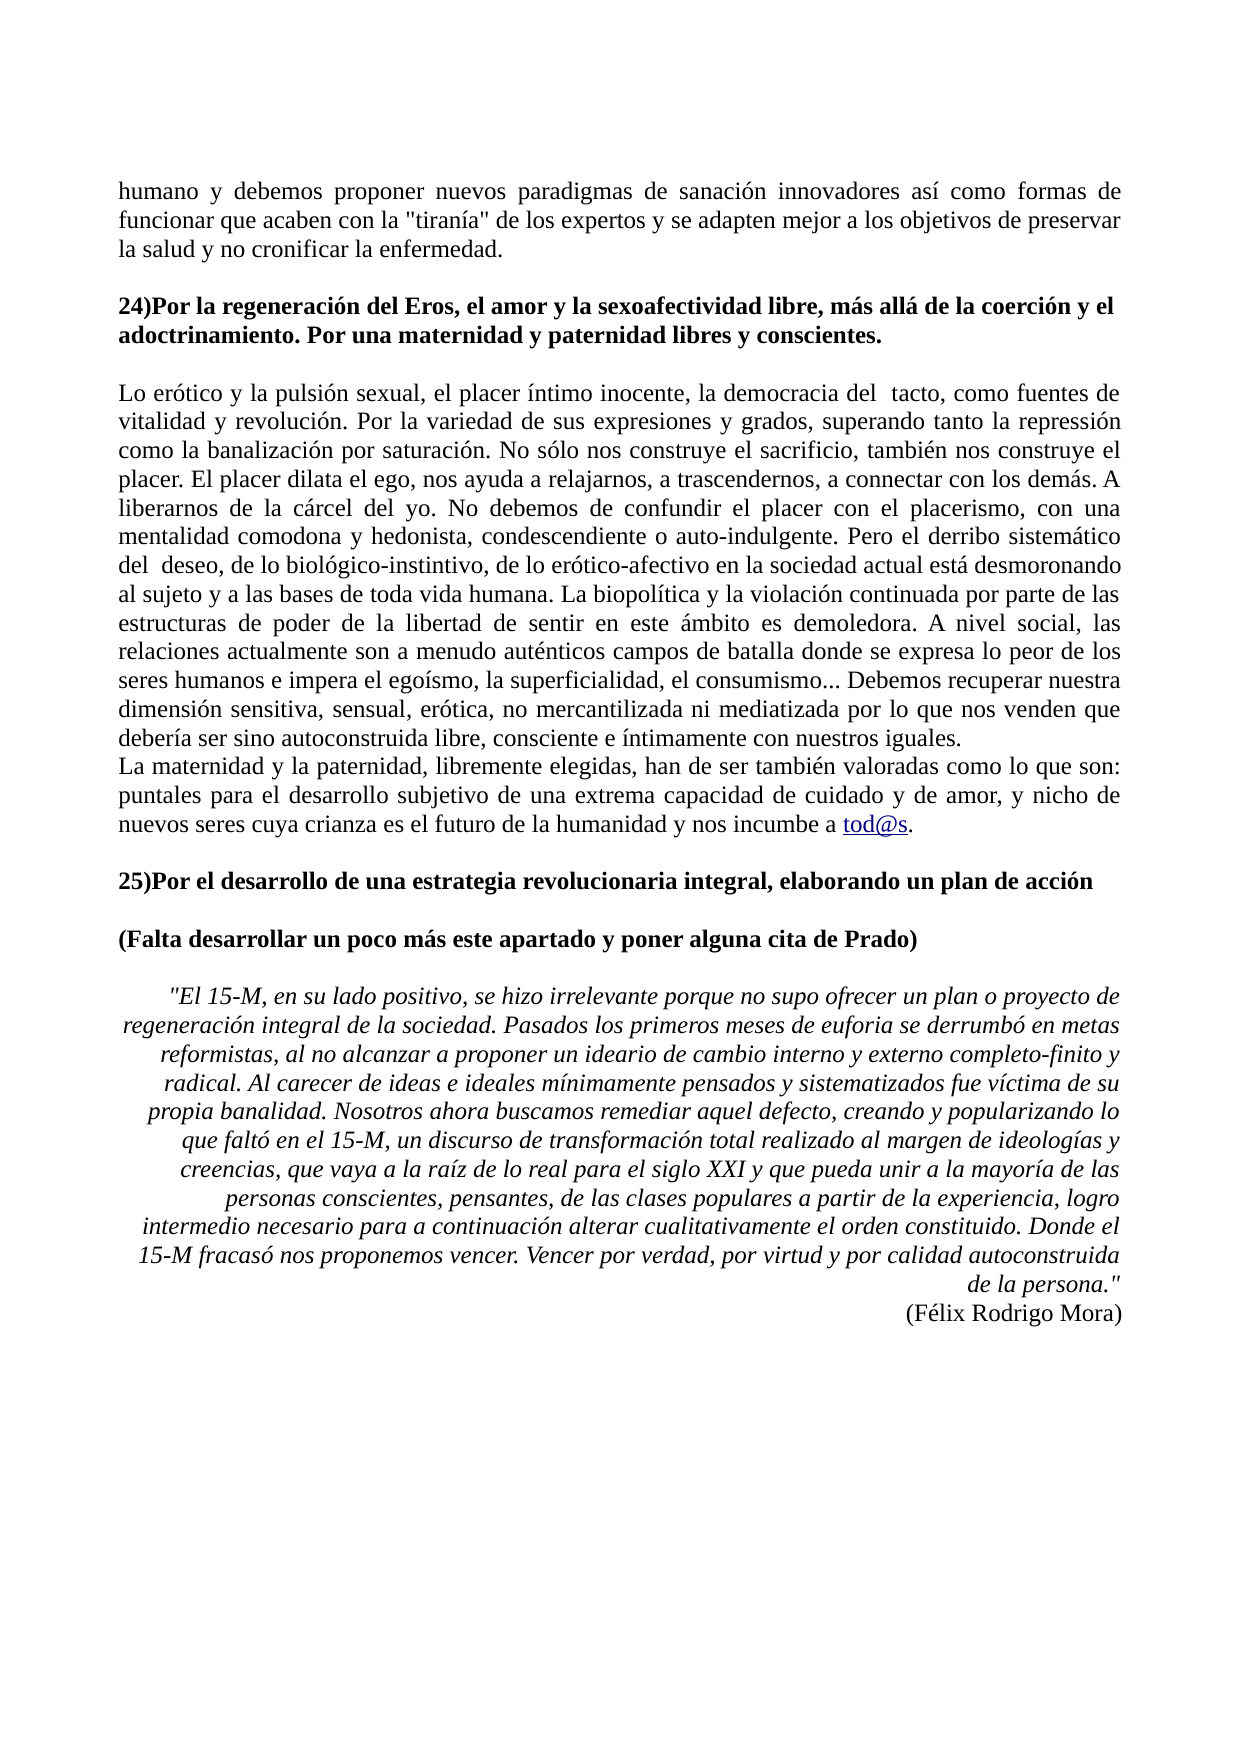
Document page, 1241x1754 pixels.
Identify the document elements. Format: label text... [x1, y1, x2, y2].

text La maternidad y la paternidad, libremente elegidas, han de ser también valoradas como lo que son: puntales para el desarrollo subjetivo de una extrema capacidad de cuidado y de amor, y nicho de nuevos seres cuya crianza es el futuro de la humanidad y nos incumbe a tod@s. [118, 751, 1122, 838]
text "El 15-M, en su lado positivo, se hizo irrelevante porque no supo ofrecer un plan o proyecto de regeneración integral de la sociedad. Pasados los primeros meses de euforia se derrumbó en metas reformistas, al no alcanzar a proponer un ideario de cambio interno y externo completo-finito y radical. Al carecer de ideas e ideales mínimamente pensados y sistematizados fue víctima de su propia banalidad. Nosotros ahora buscamos remediar aquel defecto, creando y popularizando lo que faltó en el 15-M, un discurso de transformación total realizado al margen de ideologías y creencias, que vaya a la raíz de lo real para el siglo XXI y que pueda unir a la mayoría de las personas conscientes, pensantes, de las clases populares a partir de la experiencia, logro intermedio necesario para a continuación alterar cualitativamente el orden constituido. Donde el 15-M fracasó nos proponemos vencer. Vencer por verdad, por virtud y por calidad autoconstruida de la persona." [118, 981, 1122, 1298]
text 25)Por el desarrollo de una estrategia revolucionaria integral, elaborando un plan de acción [118, 866, 1122, 895]
text Lo erótico y la pulsión sexual, el placer íntimo inocente, la democracia del tacto, como fuentes de vitalidad y revolución. Por la variedad de sus expresiones y grados, superando tanto la repressión como la banalización por saturación. No sólo nos construye el sacrificio, también nos construye el placer. El placer dilata el ego, nos ayuda a relajarnos, a trascendernos, a connectar con los demás. A liberarnos de la cárcel del yo. No debemos de confundir el placer con el placerismo, con una mentalidad comodona y hedonista, condescendiente o auto-indulgente. Pero el derribo sistemático del deseo, de lo biológico-instintivo, de lo erótico-afectivo en la sociedad actual está desmoronando al sujeto y a las bases de toda vida humana. La biopolítica y la violación continuada por parte de las estructuras de poder de la libertad de sentir en este ámbito es demoledora. A nivel social, las relaciones actualmente son a menudo auténticos campos de batalla donde se expresa lo peor de los seres humanos e impera el egoísmo, la superficialidad, el consumismo... Debemos recuperar nuestra dimensión sensitiva, sensual, erótica, no mercantilizada ni mediatizada por lo que nos venden que debería ser sino autoconstruida libre, consciente e íntimamente con nuestros iguales. [118, 378, 1122, 751]
text (Félix Rodrigo Mora) [118, 1298, 1122, 1326]
text 24)Por la regeneración del Eros, el amor y la sexoafectividad libre, más allá de la coerción y el adoctrinamiento. Por una maternidad y paternidad libres y conscientes. [118, 291, 1122, 349]
text (Falta desarrollar un poco más este apartado y poner alguna cita de Prado) [118, 924, 1122, 953]
text humano y debemos proponer nuevos paradigmas de sanación innovadores así como formas de funcionar que acaben con la "tiranía" de los expertos y se adapten mejor a los objetivos de preservar la salud y no cronificar la enfermedad. [118, 176, 1122, 263]
